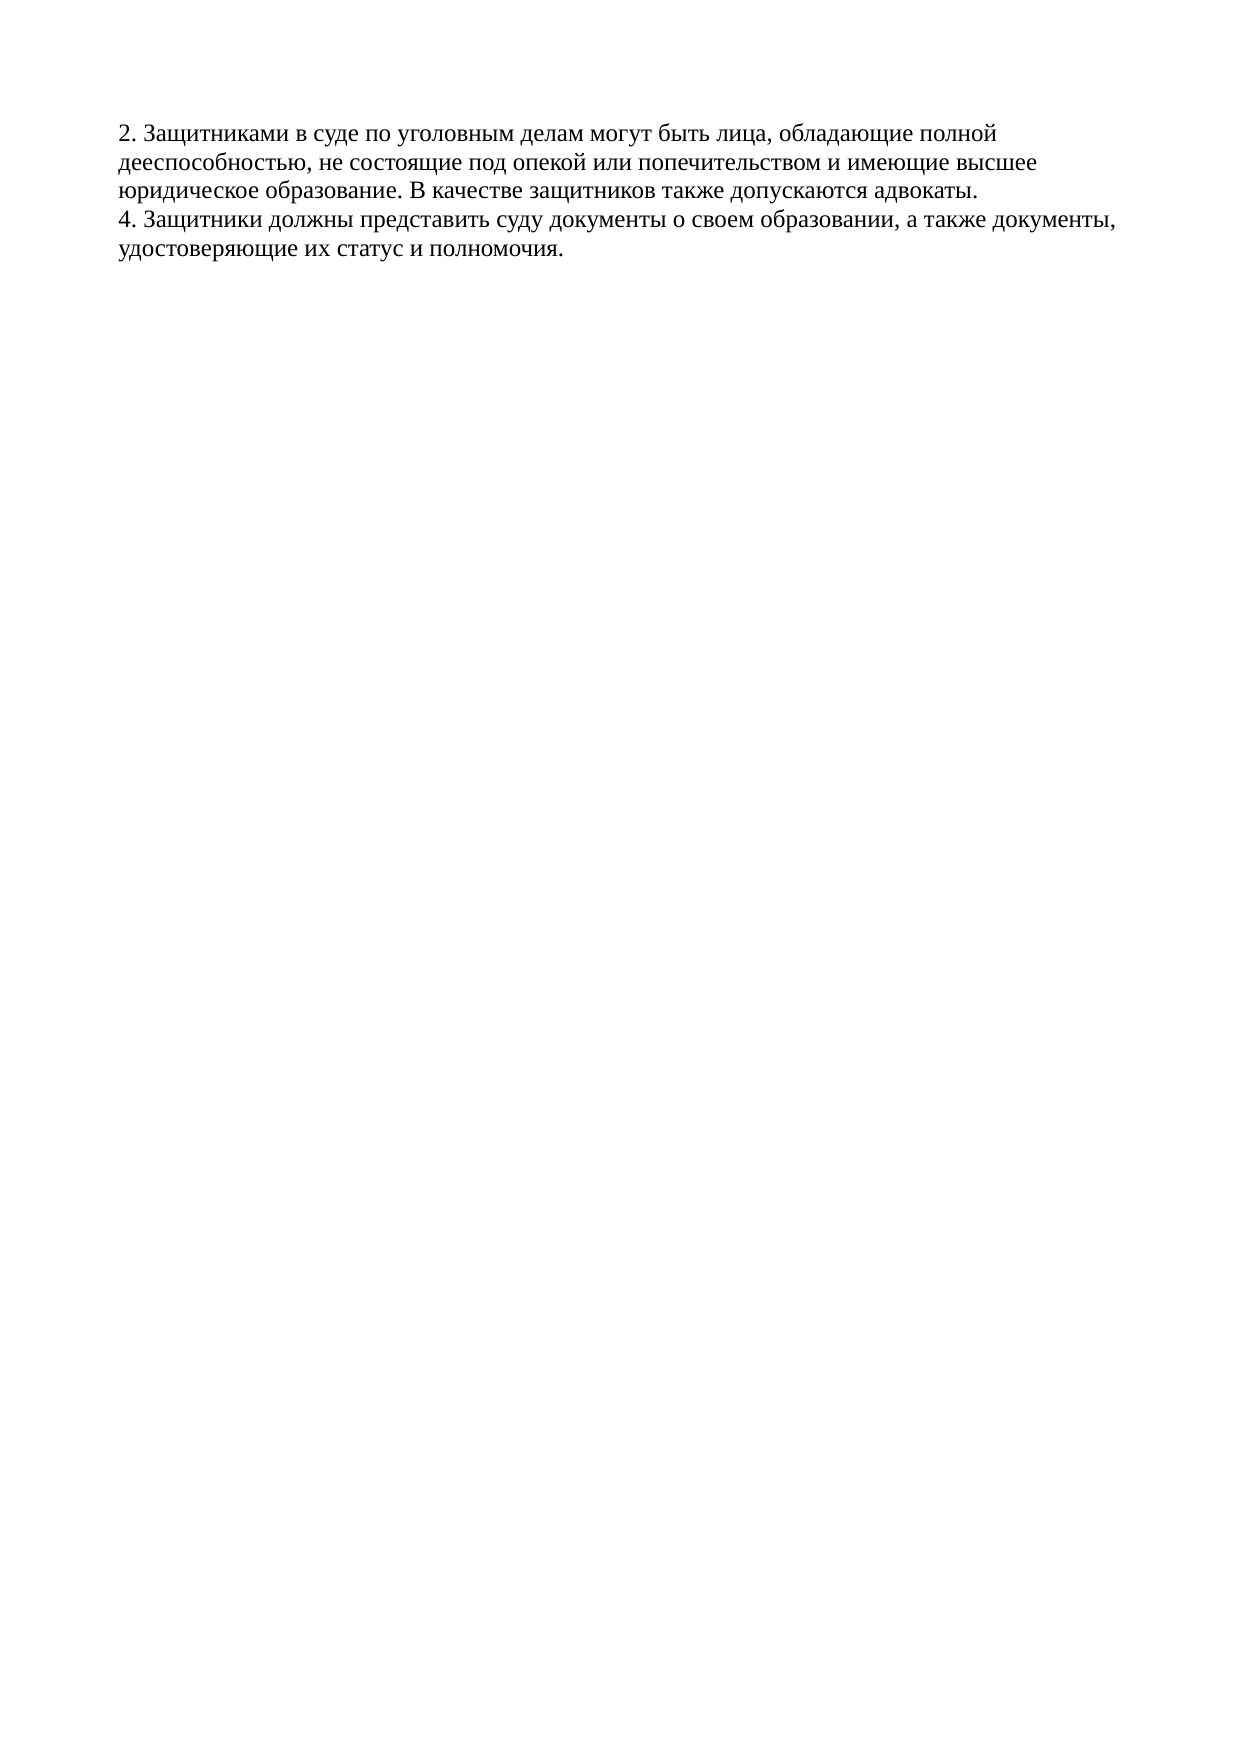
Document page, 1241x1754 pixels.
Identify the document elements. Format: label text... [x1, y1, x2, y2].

text 4. Защитники должны представить суду документы о своем образовании, а также документы, удостоверяющие их статус и полномочия. [118, 204, 1122, 262]
text 2. Защитниками в суде по уголовным делам могут быть лица, обладающие полной дееспособностью, не состоящие под опекой или попечительством и имеющие высшее юридическое образование. В качестве защитников также допускаются адвокаты. [118, 118, 1122, 204]
